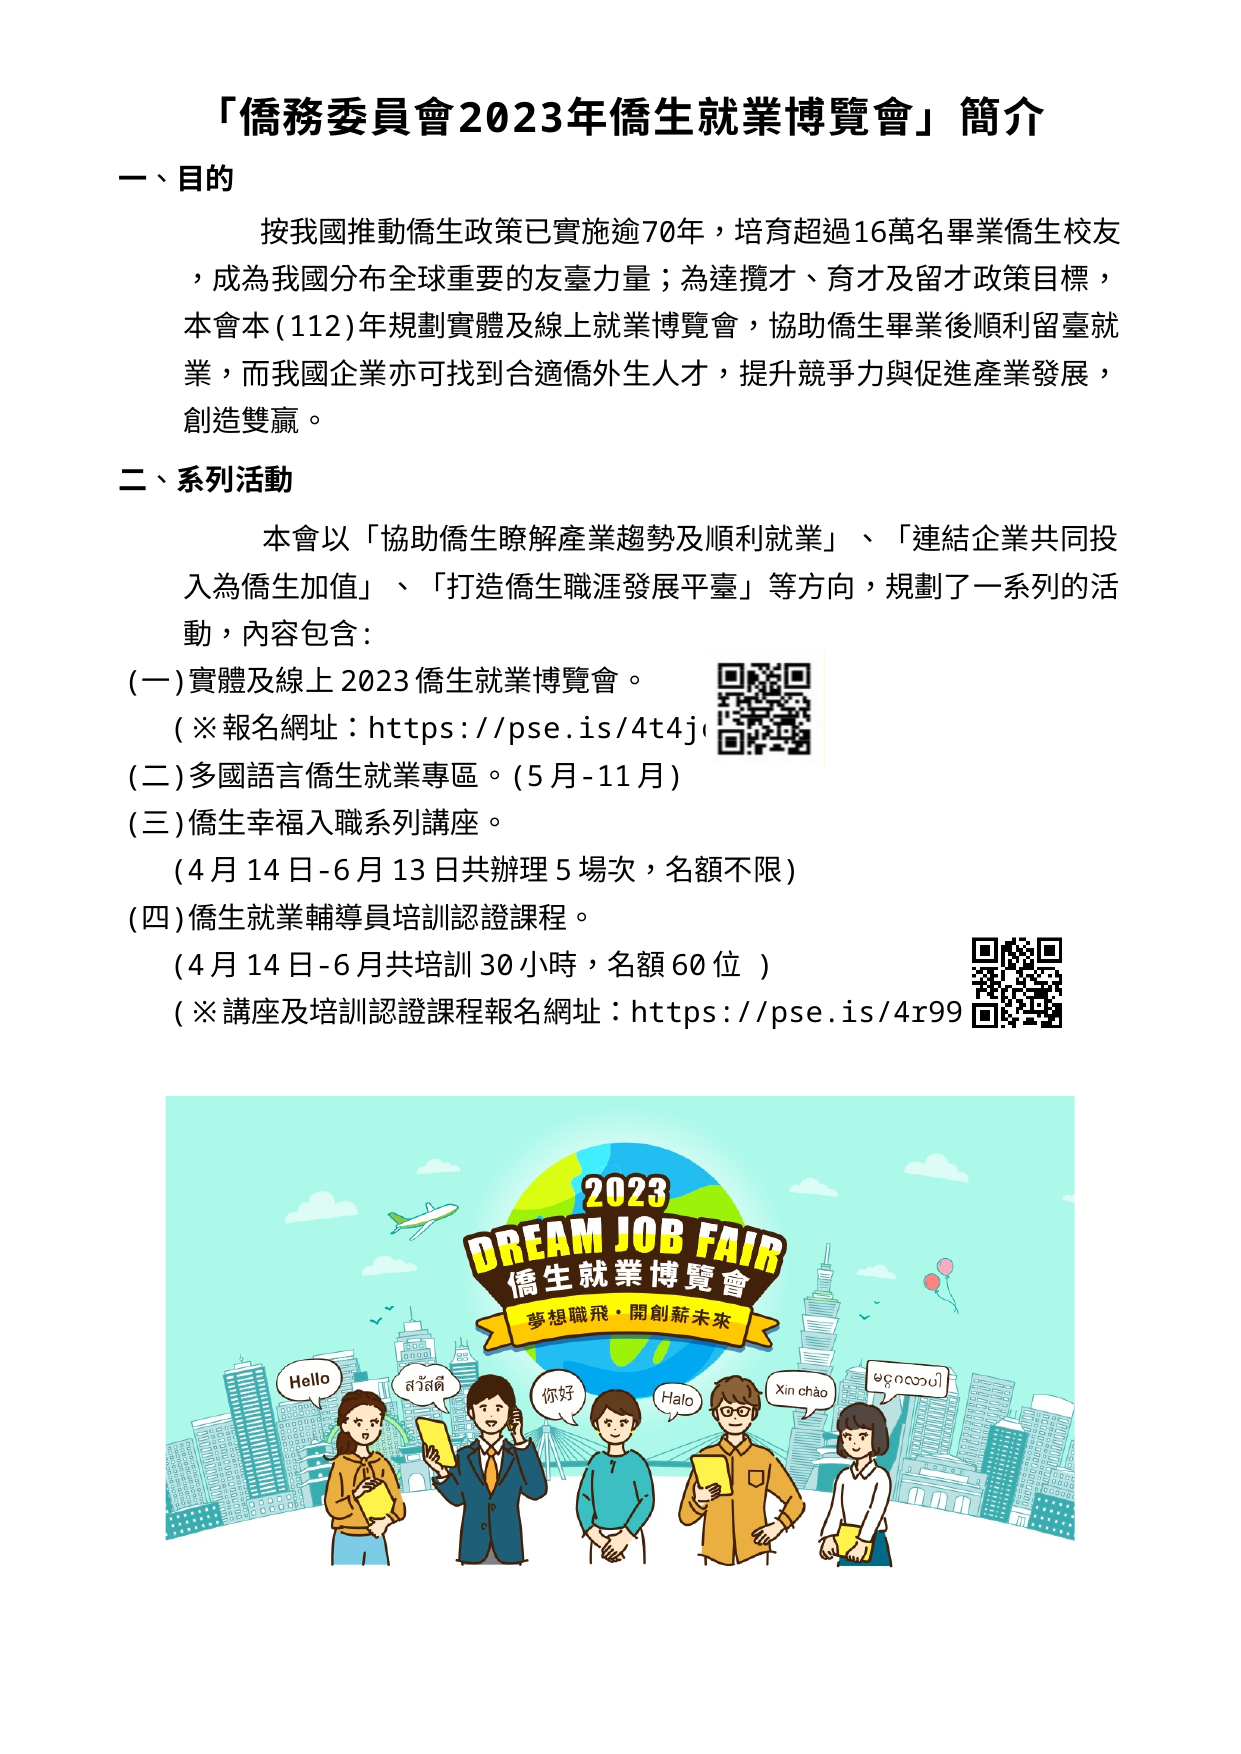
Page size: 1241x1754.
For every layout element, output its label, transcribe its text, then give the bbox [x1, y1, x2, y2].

text [1071, 937, 1122, 984]
text (四)僑生就業輔導員培訓認證課程。 [124, 889, 1122, 937]
text (※報名網址：https://pse.is/4t4jc6) [825, 700, 1122, 747]
text (※講座及培訓認證課程報名網址：https://pse.is/4r99ks) [1071, 984, 1122, 1031]
text (4月14日-6月13日共辦理5場次，名額不限) [124, 842, 1122, 889]
text (一)實體及線上2023僑生就業博覽會。 [124, 653, 705, 700]
text 一、目的 [118, 150, 1199, 197]
text (三)僑生幸福入職系列講座。 [124, 795, 1122, 842]
text [825, 653, 1122, 700]
text 按我國推動僑生政策已實施逾70年，培育超過16萬名畢業僑生校友，成為我國分布全球重要的友臺力量；為達攬才、育才及留才政策目標，本會本(112)年規劃實體及線上就業博覽會，協助僑生畢業後順利留臺就業，而我國企業亦可找到合適僑外生人才，提升競爭力與促進產業發展，創造雙贏。 [154, 203, 1122, 440]
text (※報名網址：https://pse.is/4t4jc6) [124, 700, 705, 747]
text (4月14日-6月共培訓30小時，名額60位 ) [124, 937, 963, 984]
text 「僑務委員會2023年僑生就業博覽會」簡介 [118, 84, 1122, 144]
text 本會以「協助僑生瞭解產業趨勢及順利就業」、「連結企業共同投入為僑生加值」、「打造僑生職涯發展平臺」等方向，規劃了一系列的活動，內容包含: [154, 511, 1122, 653]
text (二)多國語言僑生就業專區。(5月-11月) [124, 747, 1122, 795]
text (※講座及培訓認證課程報名網址：https://pse.is/4r99ks) [124, 984, 963, 1031]
text 二、系列活動 [118, 452, 1199, 499]
